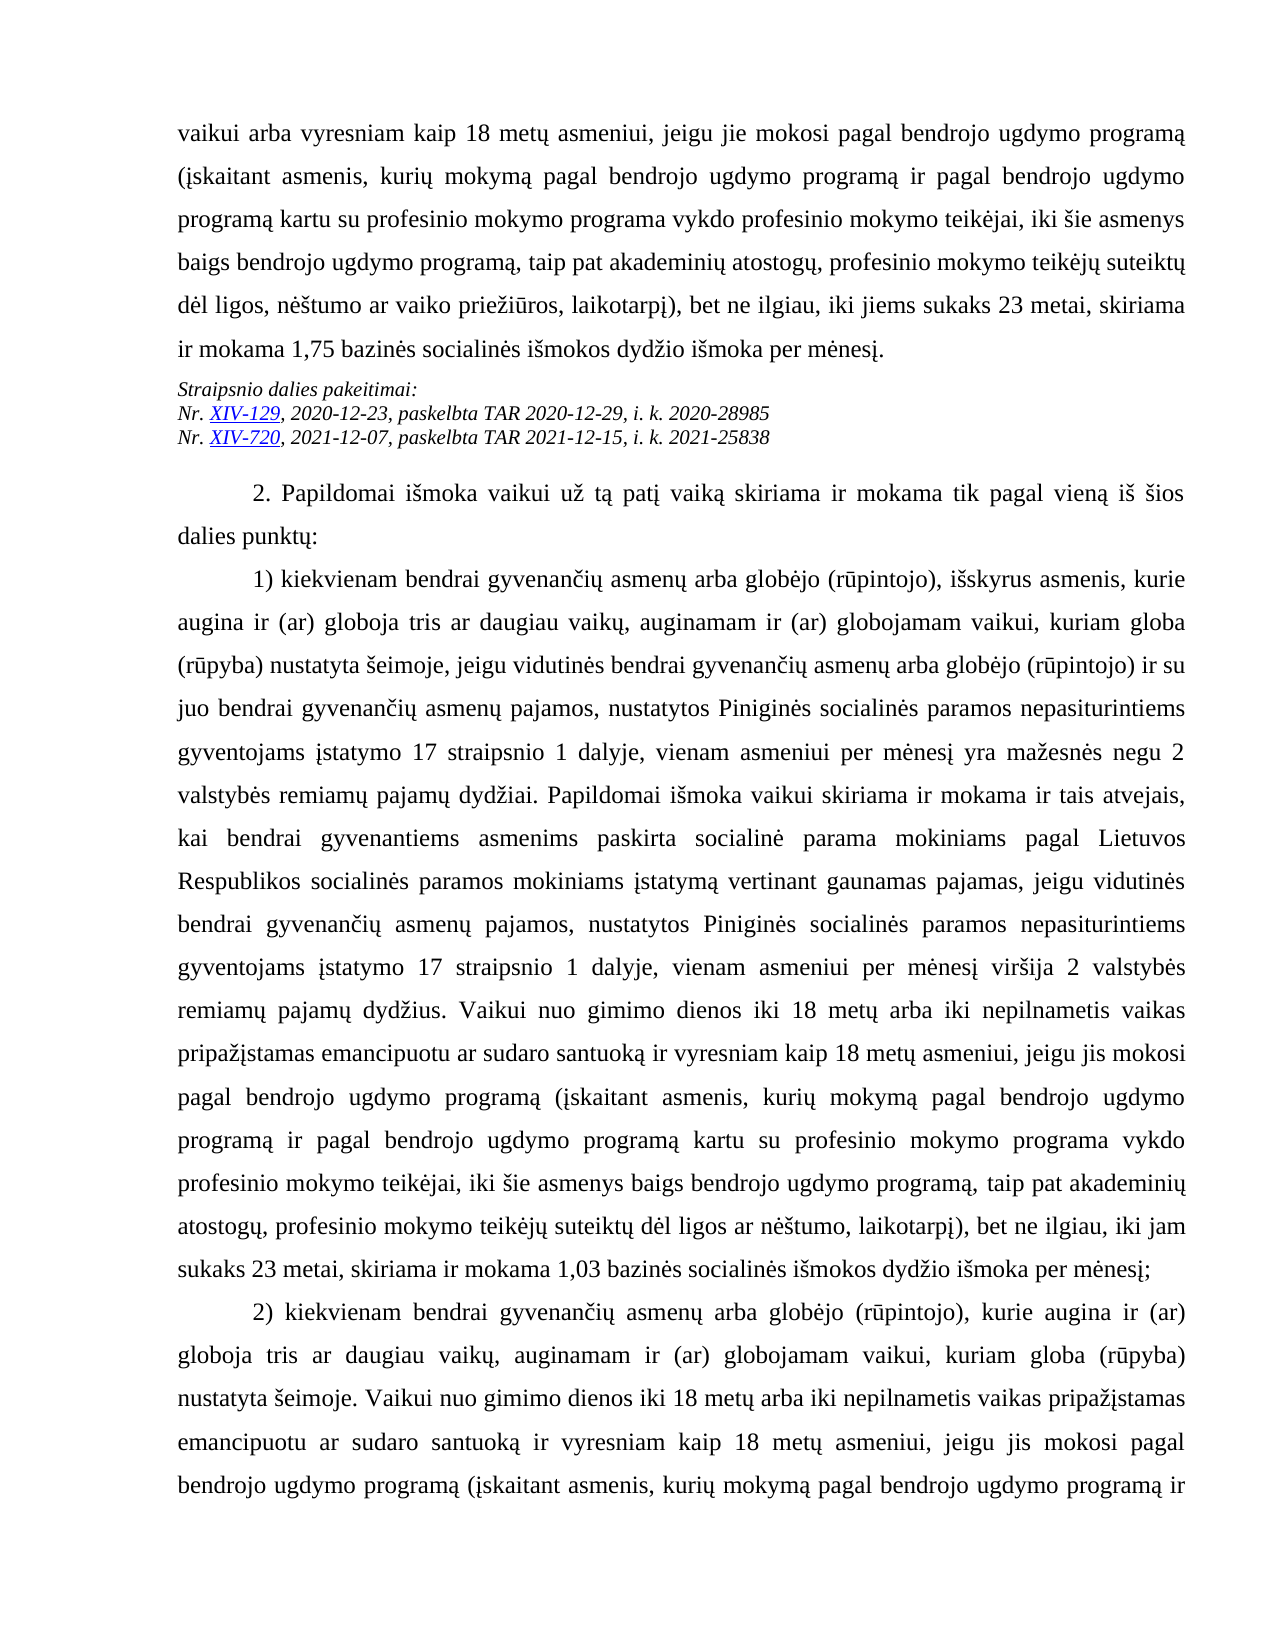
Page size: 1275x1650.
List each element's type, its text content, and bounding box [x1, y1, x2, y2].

text Nr. XIV-129, 2020-12-23, paskelbta TAR 2020-12-29, i. k. 2020-28985 [177, 401, 1186, 425]
text Straipsnio dalies pakeitimai: [177, 377, 1186, 401]
text 2. Papildomai išmoka vaikui už tą patį vaiką skiriama ir mokama tik pagal vieną iš šios dalies punktų: [177, 478, 1186, 550]
text Nr. XIV-720, 2021-12-07, paskelbta TAR 2021-12-15, i. k. 2021-25838 [177, 425, 1186, 449]
text 2) kiekvienam bendrai gyvenančių asmenų arba globėjo (rūpintojo), kurie augina ir (ar) globoja tris ar daugiau vaikų, auginamam ir (ar) globojamam vaikui, kuriam globa (rūpyba) nustatyta šeimoje. Vaikui nuo gimimo dienos iki 18 metų arba iki nepilnametis vaikas pripažįstamas emancipuotu ar sudaro santuoką ir vyresniam kaip 18 metų asmeniui, jeigu jis mokosi pagal bendrojo ugdymo programą (įskaitant asmenis, kurių mokymą pagal bendrojo ugdymo programą ir [177, 1297, 1186, 1498]
text 1) kiekvienam bendrai gyvenančių asmenų arba globėjo (rūpintojo), išskyrus asmenis, kurie augina ir (ar) globoja tris ar daugiau vaikų, auginamam ir (ar) globojamam vaikui, kuriam globa (rūpyba) nustatyta šeimoje, jeigu vidutinės bendrai gyvenančių asmenų arba globėjo (rūpintojo) ir su juo bendrai gyvenančių asmenų pajamos, nustatytos Piniginės socialinės paramos nepasiturintiems gyventojams įstatymo 17 straipsnio 1 dalyje, vienam asmeniui per mėnesį yra mažesnės negu 2 valstybės remiamų pajamų dydžiai. Papildomai išmoka vaikui skiriama ir mokama ir tais atvejais, kai bendrai gyvenantiems asmenims paskirta socialinė parama mokiniams pagal Lietuvos Respublikos socialinės paramos mokiniams įstatymą vertinant gaunamas pajamas, jeigu vidutinės bendrai gyvenančių asmenų pajamos, nustatytos Piniginės socialinės paramos nepasiturintiems gyventojams įstatymo 17 straipsnio 1 dalyje, vienam asmeniui per mėnesį viršija 2 valstybės remiamų pajamų dydžius. Vaikui nuo gimimo dienos iki 18 metų arba iki nepilnametis vaikas pripažįstamas emancipuotu ar sudaro santuoką ir vyresniam kaip 18 metų asmeniui, jeigu jis mokosi pagal bendrojo ugdymo programą (įskaitant asmenis, kurių mokymą pagal bendrojo ugdymo programą ir pagal bendrojo ugdymo programą kartu su profesinio mokymo programa vykdo profesinio mokymo teikėjai, iki šie asmenys baigs bendrojo ugdymo programą, taip pat akademinių atostogų, profesinio mokymo teikėjų suteiktų dėl ligos ar nėštumo, laikotarpį), bet ne ilgiau, iki jam sukaks 23 metai, skiriama ir mokama 1,03 bazinės socialinės išmokos dydžio išmoka per mėnesį; [177, 564, 1186, 1283]
text vaikui arba vyresniam kaip 18 metų asmeniui, jeigu jie mokosi pagal bendrojo ugdymo programą (įskaitant asmenis, kurių mokymą pagal bendrojo ugdymo programą ir pagal bendrojo ugdymo programą kartu su profesinio mokymo programa vykdo profesinio mokymo teikėjai, iki šie asmenys baigs bendrojo ugdymo programą, taip pat akademinių atostogų, profesinio mokymo teikėjų suteiktų dėl ligos, nėštumo ar vaiko priežiūros, laikotarpį), bet ne ilgiau, iki jiems sukaks 23 metai, skiriama ir mokama 1,75 bazinės socialinės išmokos dydžio išmoka per mėnesį. [177, 118, 1186, 362]
